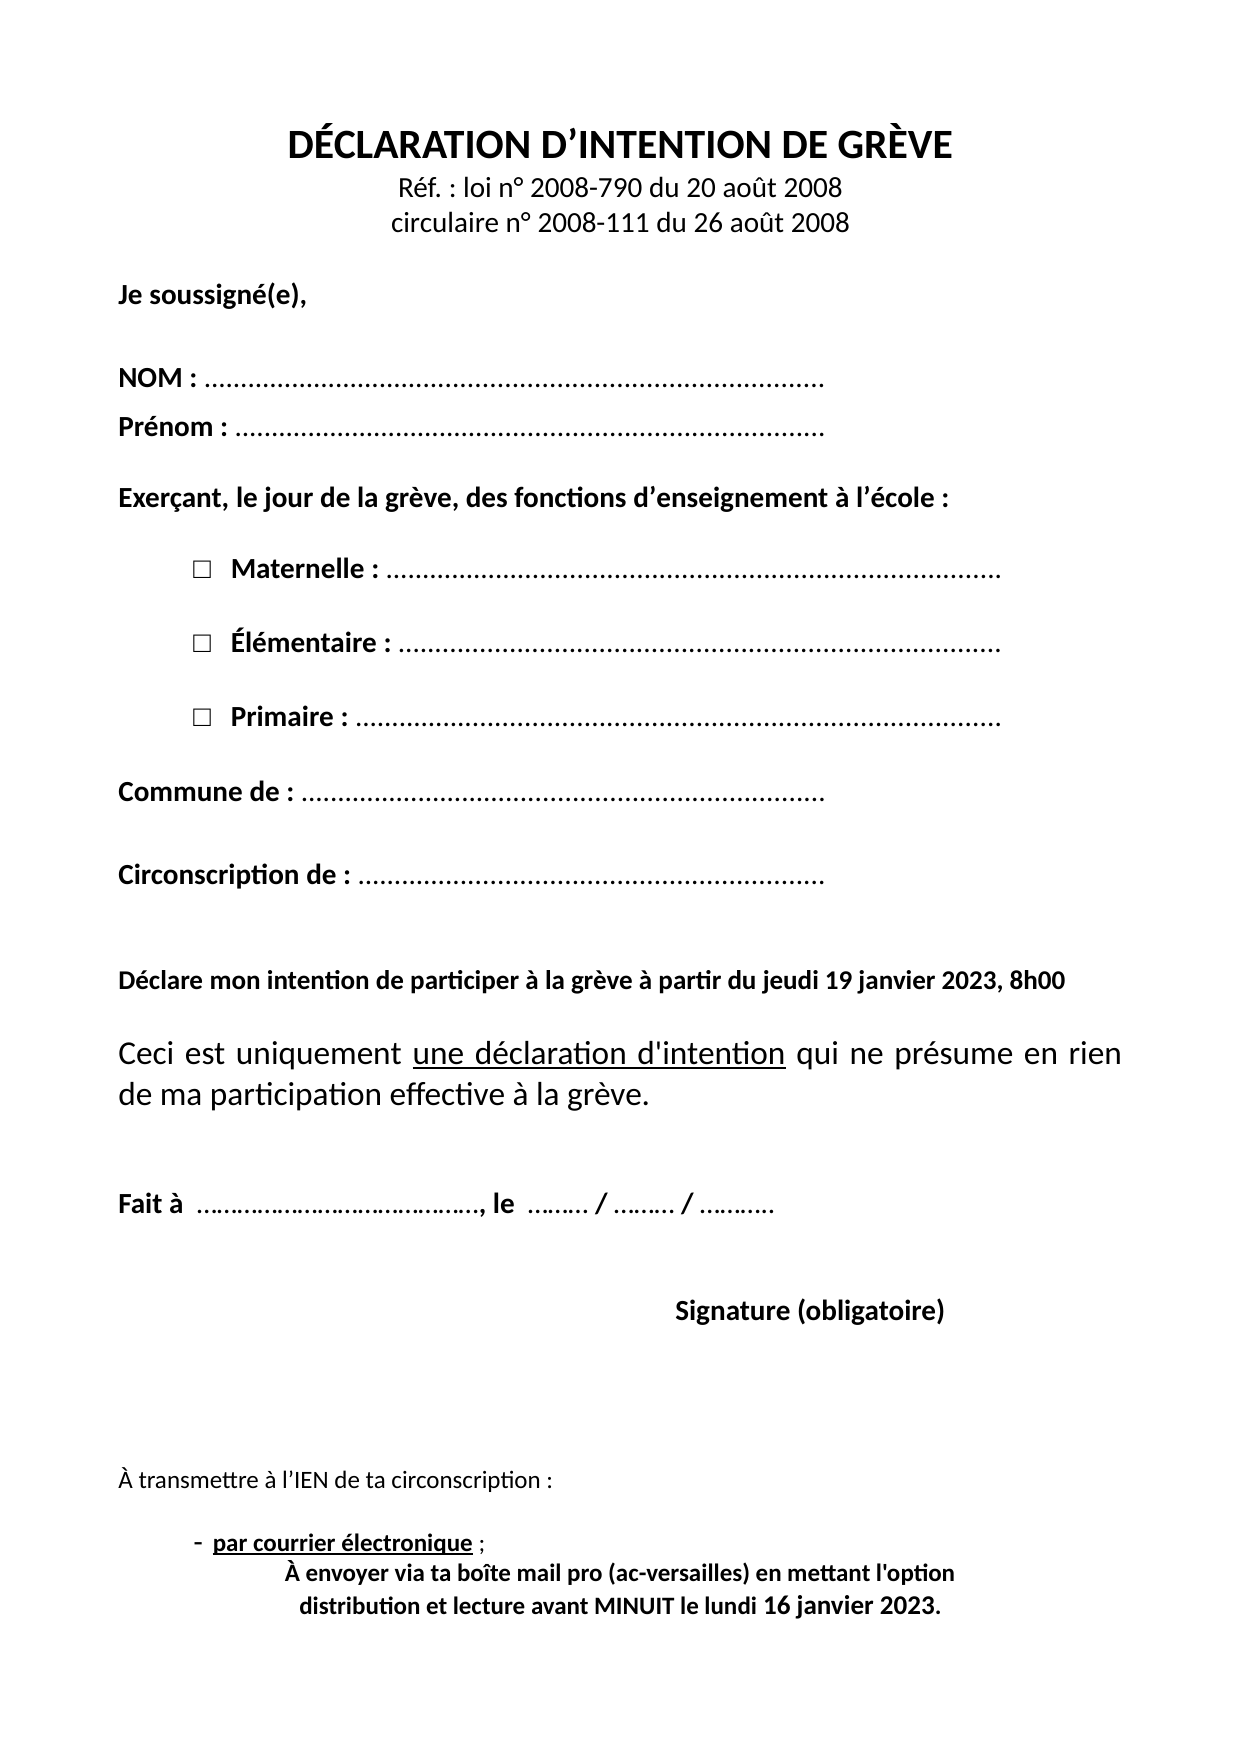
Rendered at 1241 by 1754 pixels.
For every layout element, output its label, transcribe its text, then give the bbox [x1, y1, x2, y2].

text Exerçant, le jour de la grève, des fonctions d’enseignement à l’école : [118, 479, 1122, 514]
list Élémentaire : [193, 624, 1122, 661]
list Maternelle : [193, 550, 1122, 587]
text DÉCLARATION D’INTENTION DE GRÈVE [118, 118, 1122, 169]
text À transmettre à l’IEN de ta circonscription : [118, 1464, 1122, 1495]
text Prénom : [118, 408, 1122, 443]
text NOM : [118, 359, 1122, 395]
text Commune de : [118, 773, 1122, 808]
text circulaire n° 2008-111 du 26 août 2008 [118, 204, 1122, 240]
list par courrier électronique ; [193, 1524, 1122, 1557]
text Réf. : loi n° 2008-790 du 20 août 2008 [118, 169, 1122, 204]
text distribution et lecture avant MINUIT le lundi 16 janvier 2023. [118, 1588, 1122, 1621]
list Primaire : [193, 698, 1122, 736]
text Signature (obligatoire) [118, 1292, 1122, 1327]
text Je soussigné(e), [118, 276, 1122, 311]
text Fait à ……………………………………, le ……… / ……… / ……….. [118, 1185, 1122, 1220]
text À envoyer via ta boîte mail pro (ac-versailles) en mettant l'option [118, 1557, 1122, 1588]
text Déclare mon intention de participer à la grève à partir du jeudi 19 janvier 2023, 8h00 [118, 963, 1122, 996]
text Ceci est uniquement une déclaration d'intention qui ne présume en rien de ma participation effective à la grève. [118, 1032, 1122, 1113]
text Circonscription de : [118, 856, 1122, 892]
